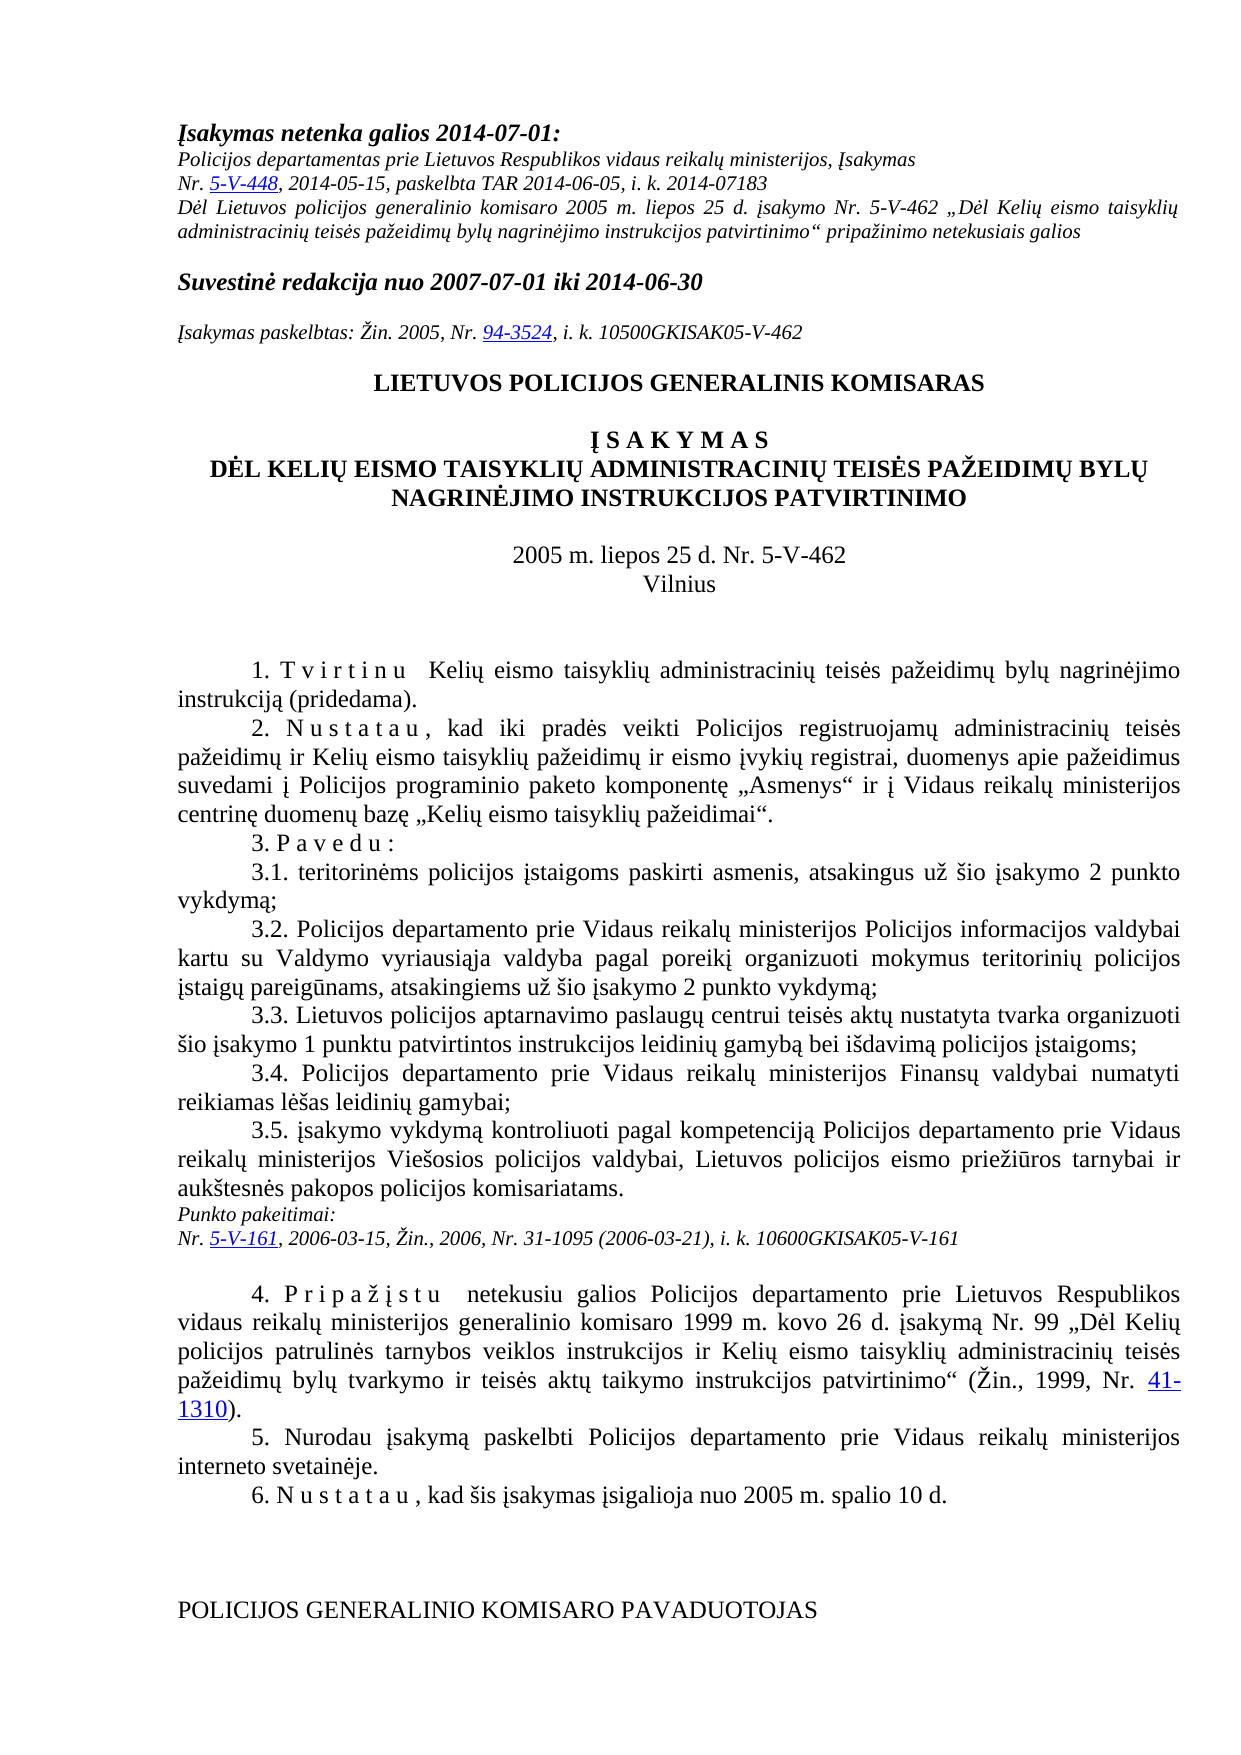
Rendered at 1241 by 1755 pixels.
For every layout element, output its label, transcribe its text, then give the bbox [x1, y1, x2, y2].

text 2. Nustatau, kad iki pradės veikti Policijos registruojamų administracinių teisės pažeidimų ir Kelių eismo taisyklių pažeidimų ir eismo įvykių registrai, duomenys apie pažeidimus suvedami į Policijos programinio paketo komponentę „Asmenys“ ir į Vidaus reikalų ministerijos centrinę duomenų bazę „Kelių eismo taisyklių pažeidimai“. [177, 713, 1181, 828]
text 4. Pripažįstu netekusiu galios Policijos departamento prie Lietuvos Respublikos vidaus reikalų ministerijos generalinio komisaro 1999 m. kovo 26 d. įsakymą Nr. 99 „Dėl Kelių policijos patrulinės tarnybos veiklos instrukcijos ir Kelių eismo taisyklių administracinių teisės pažeidimų bylų tvarkymo ir teisės aktų taikymo instrukcijos patvirtinimo“ (Žin., 1999, Nr. 41-1310). [177, 1279, 1181, 1422]
text LIETUVOS POLICIJOS GENERALINIS KOMISARAS [177, 368, 1181, 397]
text 6. Nustatau, kad šis įsakymas įsigalioja nuo 2005 m. spalio 10 d. [177, 1480, 1181, 1509]
text Suvestinė redakcija nuo 2007-07-01 iki 2014-06-30 [177, 267, 1181, 296]
text 1. Tvirtinu Kelių eismo taisyklių administracinių teisės pažeidimų bylų nagrinėjimo instrukciją (pridedama). [177, 656, 1181, 713]
text Įsakymas paskelbtas: Žin. 2005, Nr. 94-3524, i. k. 10500GKISAK05-V-462 [177, 320, 1181, 344]
text Įsakymas netenka galios 2014-07-01: [177, 118, 1181, 147]
text Nr. 5-V-161, 2006-03-15, Žin., 2006, Nr. 31-1095 (2006-03-21), i. k. 10600GKISAK05-V-161 [177, 1226, 1181, 1250]
text 2005 m. liepos 25 d. Nr. 5-V-462 [177, 541, 1181, 569]
text Nr. 5-V-448, 2014-05-15, paskelbta TAR 2014-06-05, i. k. 2014-07183 [177, 171, 1181, 195]
text 3. Pavedu: [177, 828, 1181, 857]
text 3.1. teritorinėms policijos įstaigoms paskirti asmenis, atsakingus už šio įsakymo 2 punkto vykdymą; [177, 857, 1181, 914]
text 3.3. Lietuvos policijos aptarnavimo paslaugų centrui teisės aktų nustatyta tvarka organizuoti šio įsakymo 1 punktu patvirtintos instrukcijos leidinių gamybą bei išdavimą policijos įstaigoms; [177, 1001, 1181, 1058]
text 3.4. Policijos departamento prie Vidaus reikalų ministerijos Finansų valdybai numatyti reikiamas lėšas leidinių gamybai; [177, 1058, 1181, 1116]
text 3.5. įsakymo vykdymą kontroliuoti pagal kompetenciją Policijos departamento prie Vidaus reikalų ministerijos Viešosios policijos valdybai, Lietuvos policijos eismo priežiūros tarnybai ir aukštesnės pakopos policijos komisariatams. [177, 1116, 1181, 1202]
text Į S A K Y M A S [177, 426, 1181, 454]
text POLICIJOS GENERALINIO KOMISARO PAVADUOTOJAS [177, 1595, 1181, 1624]
text Dėl Lietuvos policijos generalinio komisaro 2005 m. liepos 25 d. įsakymo Nr. 5-V-462 „Dėl Kelių eismo taisyklių administracinių teisės pažeidimų bylų nagrinėjimo instrukcijos patvirtinimo“ pripažinimo netekusiais galios [177, 195, 1181, 243]
text 3.2. Policijos departamento prie Vidaus reikalų ministerijos Policijos informacijos valdybai kartu su Valdymo vyriausiąja valdyba pagal poreikį organizuoti mokymus teritorinių policijos įstaigų pareigūnams, atsakingiems už šio įsakymo 2 punkto vykdymą; [177, 914, 1181, 1001]
text DĖL KELIŲ EISMO TAISYKLIŲ ADMINISTRACINIŲ TEISĖS PAŽEIDIMŲ BYLŲ NAGRINĖJIMO INSTRUKCIJOS PATVIRTINIMO [177, 454, 1181, 512]
text Vilnius [177, 569, 1181, 598]
text Policijos departamentas prie Lietuvos Respublikos vidaus reikalų ministerijos, Įsakymas [177, 147, 1181, 171]
text Punkto pakeitimai: [177, 1202, 1181, 1226]
text 5. Nurodau įsakymą paskelbti Policijos departamento prie Vidaus reikalų ministerijos interneto svetainėje. [177, 1422, 1181, 1480]
